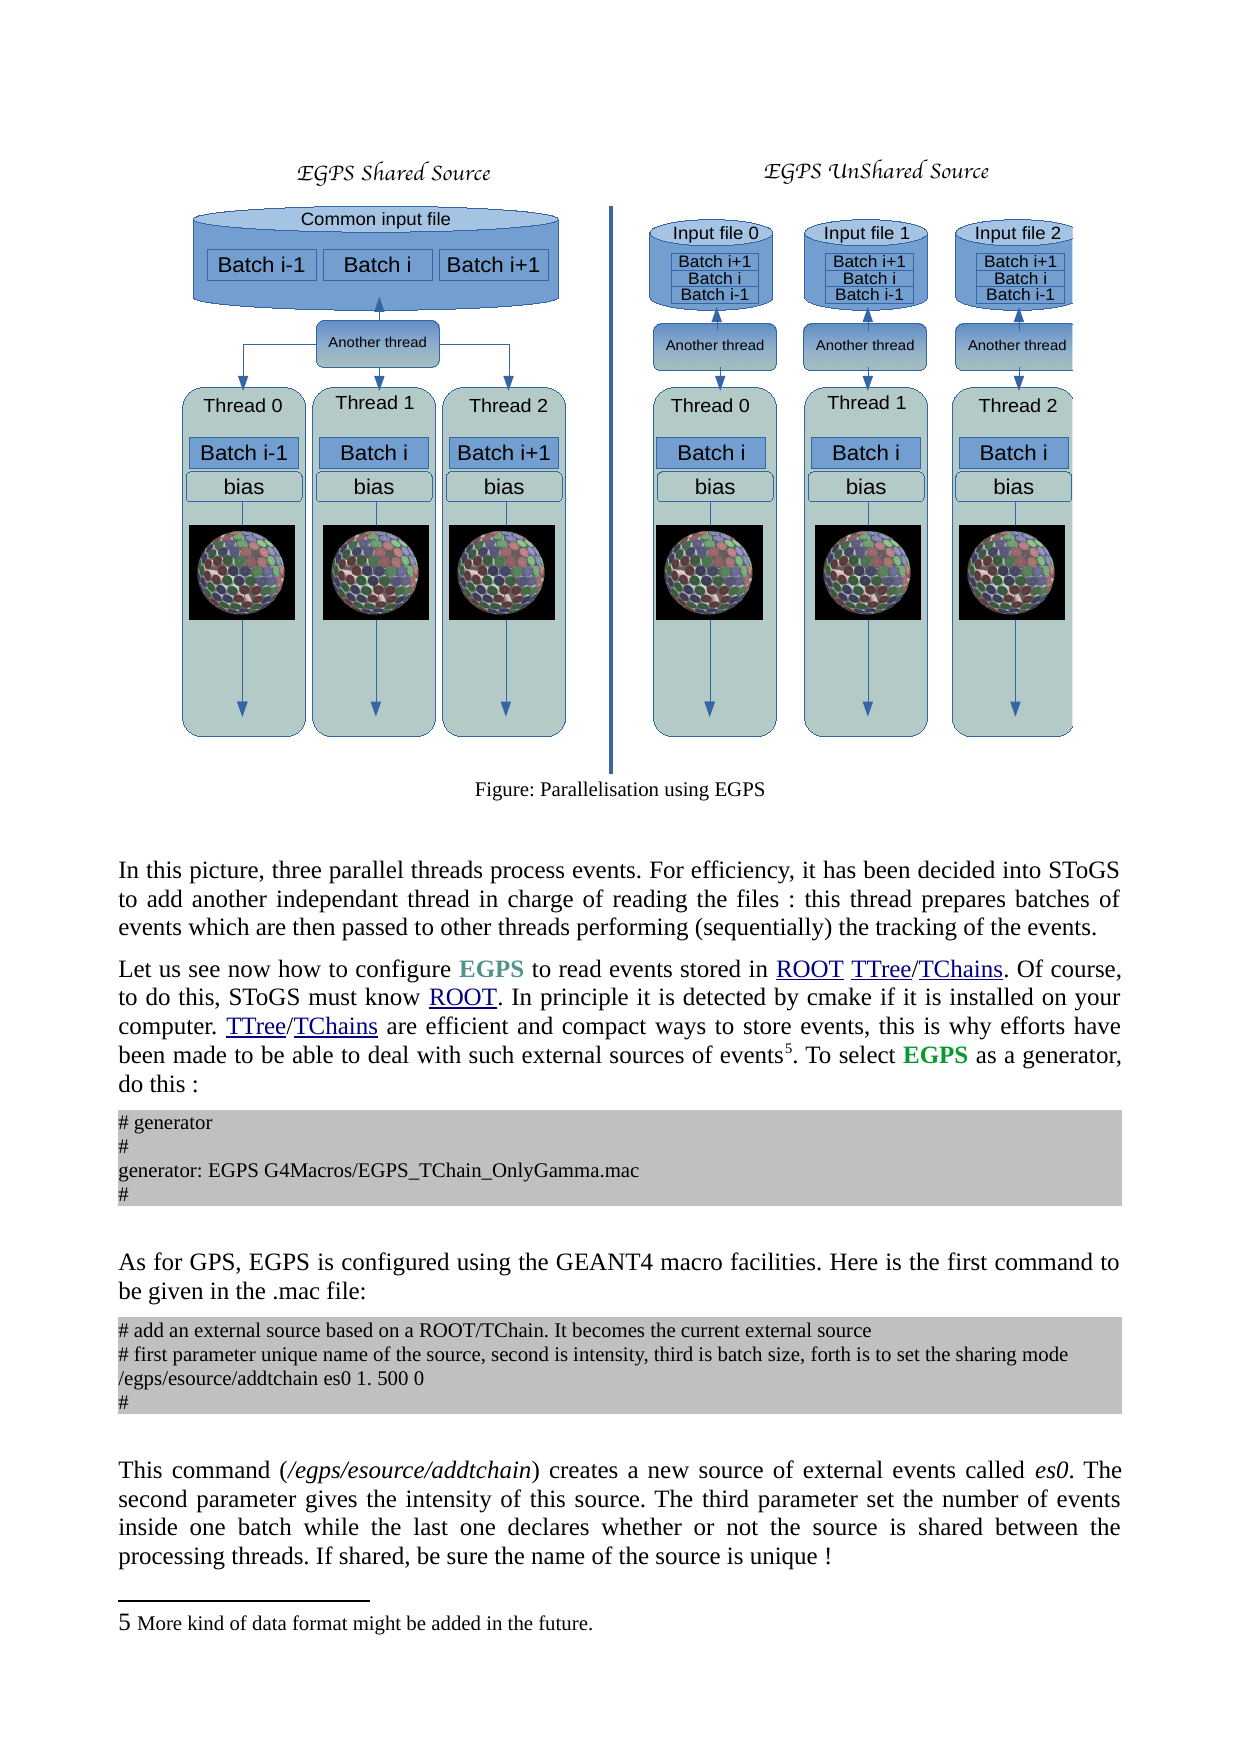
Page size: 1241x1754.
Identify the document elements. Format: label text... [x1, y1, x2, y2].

text # generator [118, 1110, 1122, 1134]
text # add an external source based on a ROOT/TChain. It becomes the current external source [118, 1317, 1122, 1342]
text # [118, 1182, 1122, 1206]
text # [118, 1390, 1122, 1414]
text Let us see now how to configure EGPS to read events stored in ROOT TTree/TChains. Of course, to do this, SToGS must know ROOT. In principle it is detected by cmake if it is installed on your computer. TTree/TChains are efficient and compact ways to store events, this is why efforts have been made to be able to deal with such external sources of events. To select EGPS as a generator, do this : [118, 954, 1122, 1097]
text Figure: Parallelisation using EGPS [118, 159, 1122, 801]
text generator: EGPS G4Macros/EGPS_TChain_OnlyGamma.mac [118, 1158, 1122, 1182]
text As for GPS, EGPS is configured using the GEANT4 macro facilities. Here is the first command to be given in the .mac file: [118, 1247, 1122, 1305]
text This command (/egps/esource/addtchain) creates a new source of external events called es0. The second parameter gives the intensity of this source. The third parameter set the number of events inside one batch while the last one declares whether or not the source is shared between the processing threads. If shared, be sure the name of the source is unique ! [118, 1455, 1122, 1570]
text In this picture, three parallel threads process events. For efficiency, it has been decided into SToGS to add another independant thread in charge of reading the files : this thread prepares batches of events which are then passed to other threads performing (sequentially) the tracking of the events. [118, 855, 1122, 941]
text # [118, 1134, 1122, 1158]
text # first parameter unique name of the source, second is intensity, third is batch size, forth is to set the sharing mode [118, 1342, 1122, 1366]
text More kind of data format might be added in the future. [118, 1607, 1122, 1636]
text /egps/esource/addtchain es0 1. 500 0 [118, 1366, 1122, 1390]
